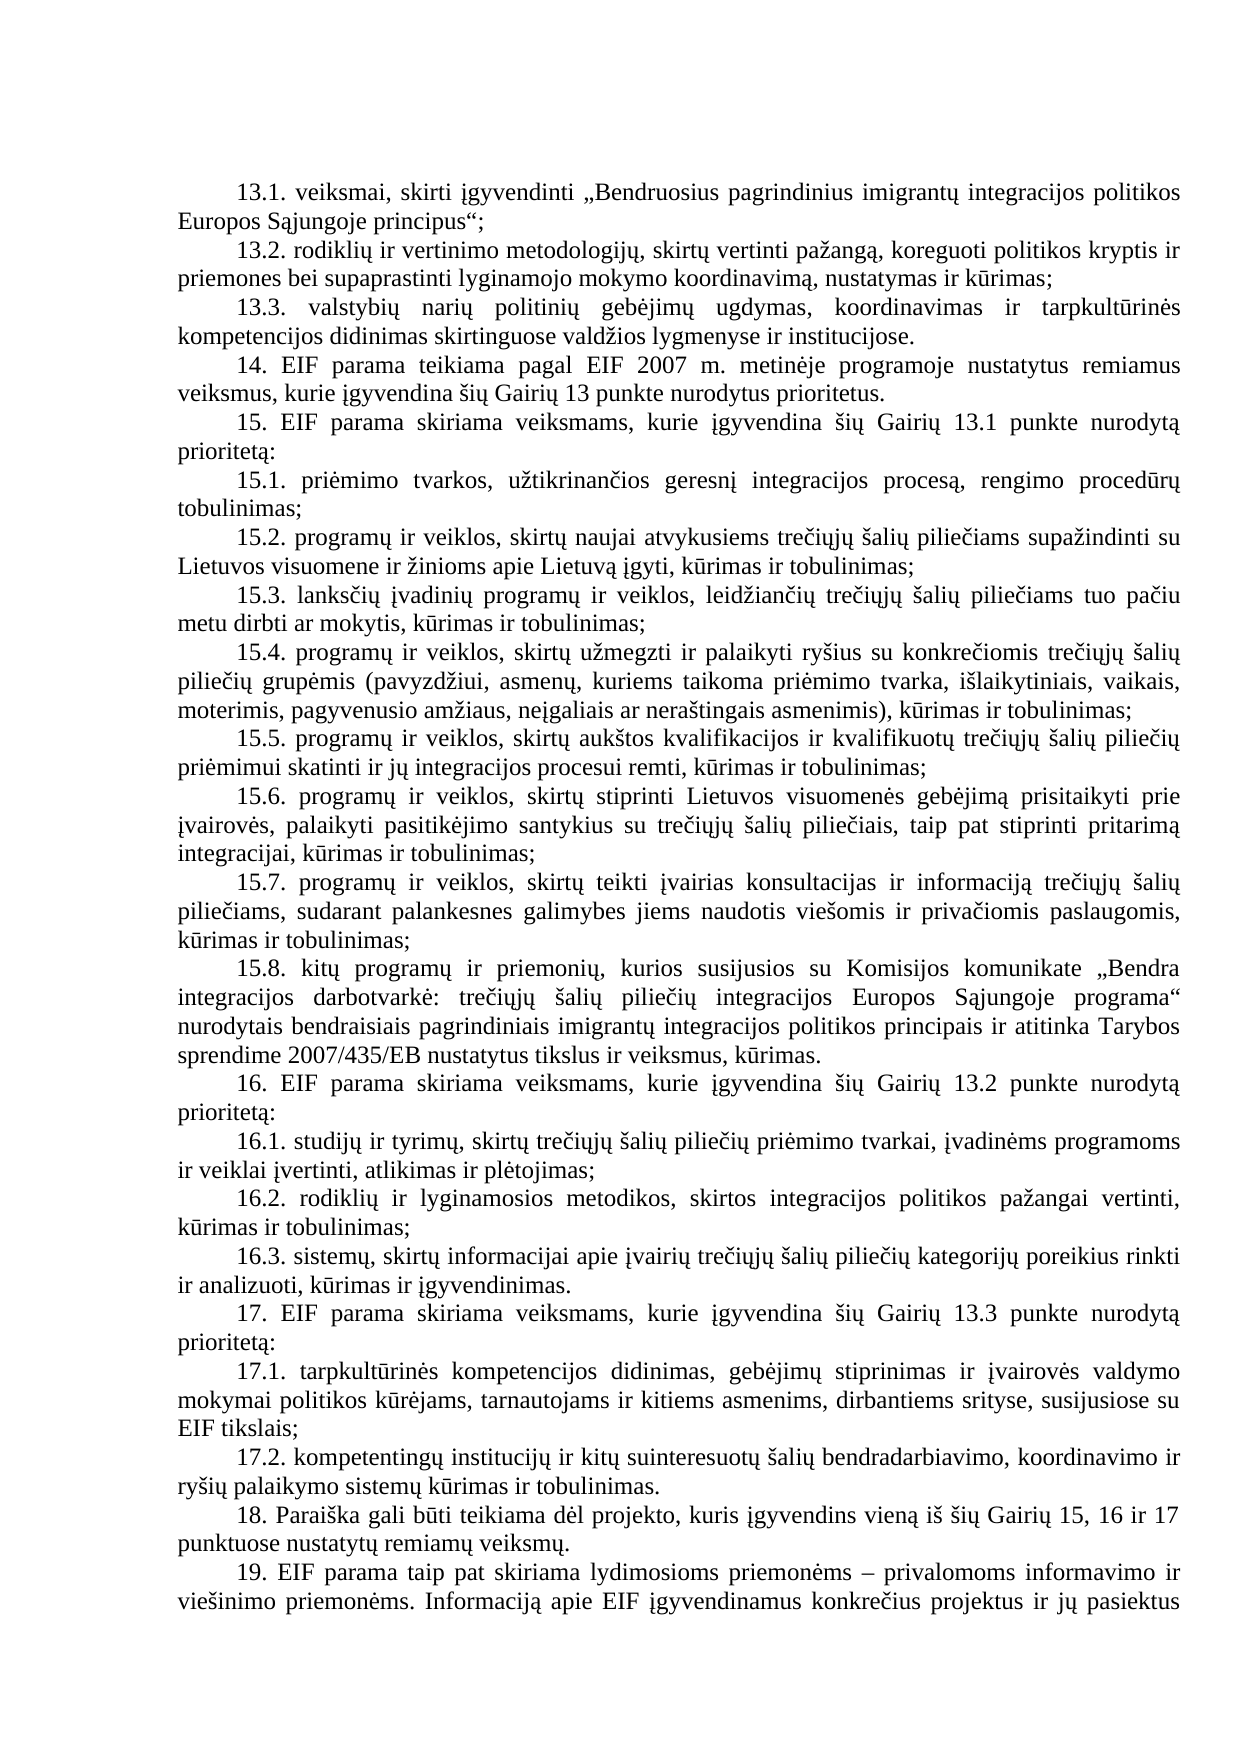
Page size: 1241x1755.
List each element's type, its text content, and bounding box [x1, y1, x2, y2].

text 14. EIF parama teikiama pagal EIF 2007 m. metinėje programoje nustatytus remiamus veiksmus, kurie įgyvendina šių Gairių 13 punkte nurodytus prioritetus. [177, 350, 1181, 407]
text 18. Paraiška gali būti teikiama dėl projekto, kuris įgyvendins vieną iš šių Gairių 15, 16 ir 17 punktuose nustatytų remiamų veiksmų. [177, 1500, 1181, 1557]
text 15.7. programų ir veiklos, skirtų teikti įvairias konsultacijas ir informaciją trečiųjų šalių piliečiams, sudarant palankesnes galimybes jiems naudotis viešomis ir privačiomis paslaugomis, kūrimas ir tobulinimas; [177, 867, 1181, 953]
text 13.1. veiksmai, skirti įgyvendinti „Bendruosius pagrindinius imigrantų integracijos politikos Europos Sąjungoje principus“; [177, 177, 1181, 235]
text 16.2. rodiklių ir lyginamosios metodikos, skirtos integracijos politikos pažangai vertinti, kūrimas ir tobulinimas; [177, 1183, 1181, 1241]
text 17.2. kompetentingų institucijų ir kitų suinteresuotų šalių bendradarbiavimo, koordinavimo ir ryšių palaikymo sistemų kūrimas ir tobulinimas. [177, 1442, 1181, 1500]
text 16.3. sistemų, skirtų informacijai apie įvairių trečiųjų šalių piliečių kategorijų poreikius rinkti ir analizuoti, kūrimas ir įgyvendinimas. [177, 1241, 1181, 1298]
text 17. EIF parama skiriama veiksmams, kurie įgyvendina šių Gairių 13.3 punkte nurodytą prioritetą: [177, 1298, 1181, 1356]
text 16. EIF parama skiriama veiksmams, kurie įgyvendina šių Gairių 13.2 punkte nurodytą prioritetą: [177, 1068, 1181, 1126]
text 15. EIF parama skiriama veiksmams, kurie įgyvendina šių Gairių 13.1 punkte nurodytą prioritetą: [177, 407, 1181, 465]
text 15.5. programų ir veiklos, skirtų aukštos kvalifikacijos ir kvalifikuotų trečiųjų šalių piliečių priėmimui skatinti ir jų integracijos procesui remti, kūrimas ir tobulinimas; [177, 723, 1181, 781]
text 17.1. tarpkultūrinės kompetencijos didinimas, gebėjimų stiprinimas ir įvairovės valdymo mokymai politikos kūrėjams, tarnautojams ir kitiems asmenims, dirbantiems srityse, susijusiose su EIF tikslais; [177, 1356, 1181, 1442]
text 15.1. priėmimo tvarkos, užtikrinančios geresnį integracijos procesą, rengimo procedūrų tobulinimas; [177, 465, 1181, 522]
text 16.1. studijų ir tyrimų, skirtų trečiųjų šalių piliečių priėmimo tvarkai, įvadinėms programoms ir veiklai įvertinti, atlikimas ir plėtojimas; [177, 1126, 1181, 1183]
text 15.6. programų ir veiklos, skirtų stiprinti Lietuvos visuomenės gebėjimą prisitaikyti prie įvairovės, palaikyti pasitikėjimo santykius su trečiųjų šalių piliečiais, taip pat stiprinti pritarimą integracijai, kūrimas ir tobulinimas; [177, 781, 1181, 867]
text 13.3. valstybių narių politinių gebėjimų ugdymas, koordinavimas ir tarpkultūrinės kompetencijos didinimas skirtinguose valdžios lygmenyse ir institucijose. [177, 292, 1181, 350]
text 19. EIF parama taip pat skiriama lydimosioms priemonėms – privalomoms informavimo ir viešinimo priemonėms. Informaciją apie EIF įgyvendinamus konkrečius projektus ir jų pasiektus [177, 1557, 1181, 1615]
text 15.2. programų ir veiklos, skirtų naujai atvykusiems trečiųjų šalių piliečiams supažindinti su Lietuvos visuomene ir žinioms apie Lietuvą įgyti, kūrimas ir tobulinimas; [177, 522, 1181, 580]
text 15.8. kitų programų ir priemonių, kurios susijusios su Komisijos komunikate „Bendra integracijos darbotvarkė: trečiųjų šalių piliečių integracijos Europos Sąjungoje programa“ nurodytais bendraisiais pagrindiniais imigrantų integracijos politikos principais ir atitinka Tarybos sprendime 2007/435/EB nustatytus tikslus ir veiksmus, kūrimas. [177, 953, 1181, 1068]
text 15.3. lanksčių įvadinių programų ir veiklos, leidžiančių trečiųjų šalių piliečiams tuo pačiu metu dirbti ar mokytis, kūrimas ir tobulinimas; [177, 580, 1181, 637]
text 13.2. rodiklių ir vertinimo metodologijų, skirtų vertinti pažangą, koreguoti politikos kryptis ir priemones bei supaprastinti lyginamojo mokymo koordinavimą, nustatymas ir kūrimas; [177, 235, 1181, 292]
text 15.4. programų ir veiklos, skirtų užmegzti ir palaikyti ryšius su konkrečiomis trečiųjų šalių piliečių grupėmis (pavyzdžiui, asmenų, kuriems taikoma priėmimo tvarka, išlaikytiniais, vaikais, moterimis, pagyvenusio amžiaus, neįgaliais ar neraštingais asmenimis), kūrimas ir tobulinimas; [177, 637, 1181, 723]
